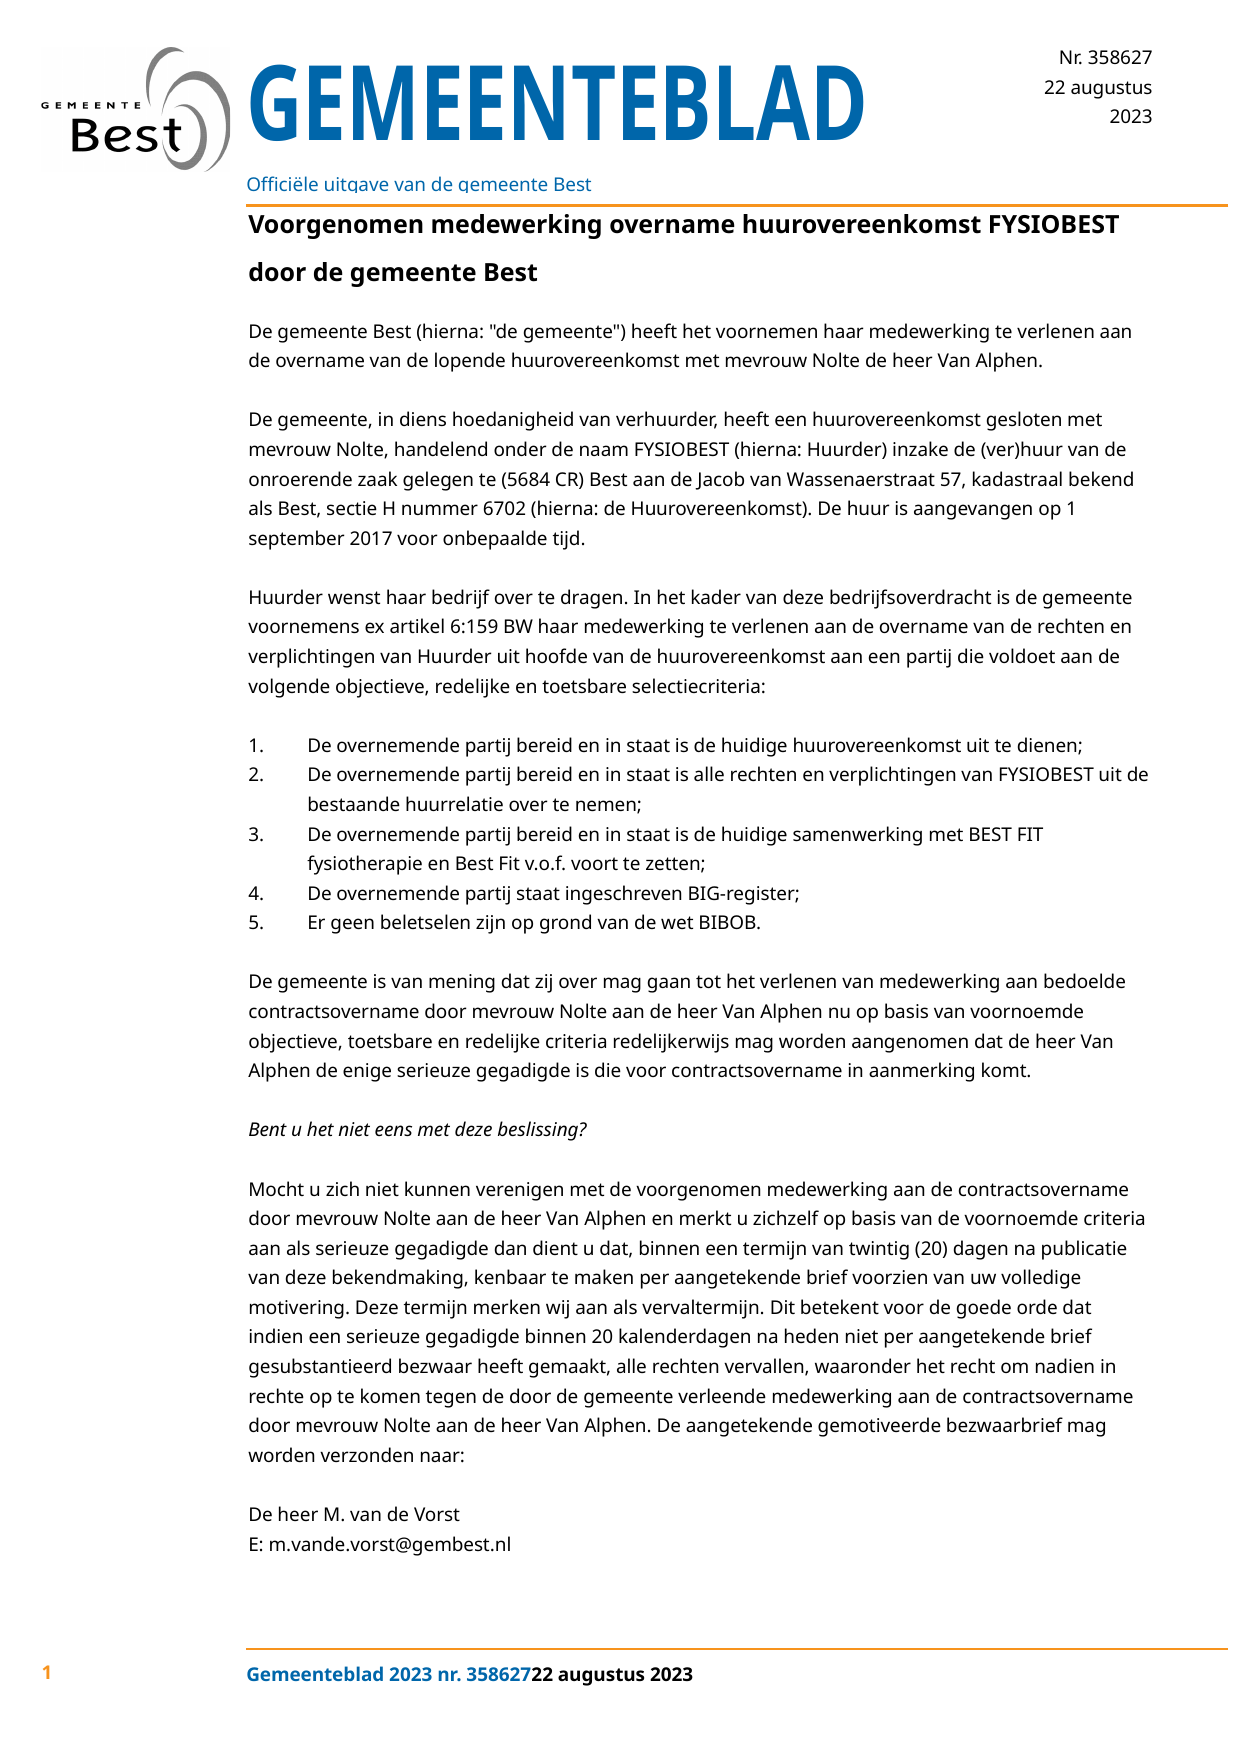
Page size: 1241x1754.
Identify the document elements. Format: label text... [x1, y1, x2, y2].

text De gemeente Best (hierna: "de gemeente") heeft het voornemen haar medewerking te verlenen aan de overname van de lopende huurovereenkomst met mevrouw Nolte de heer Van Alphen. [248, 318, 1152, 373]
text De gemeente, in diens hoedanigheid van verhuurder, heeft een huurovereenkomst gesloten met mevrouw Nolte, handelend onder de naam FYSIOBEST (hierna: Huurder) inzake de (ver)huur van de onroerende zaak gelegen te (5684 CR) Best aan de Jacob van Wassenaerstraat 57, kadastraal bekend als Best, sectie H nummer 6702 (hierna: de Huurovereenkomst). De huur is aangevangen op 1 september 2017 voor onbepaalde tijd. [248, 407, 1152, 551]
text Voorgenomen medewerking overname huurovereenkomst FYSIOBEST door de gemeente Best [248, 207, 1152, 288]
list De overnemende partij bereid en in staat is alle rechten en verplichtingen van FYSIOBEST uit de bestaande huurrelatie over te nemen; [248, 762, 1152, 817]
text De heer M. van de Vorst [248, 1501, 1152, 1527]
text De gemeente is van mening dat zij over mag gaan tot het verlenen van medewerking aan bedoelde contractsovername door mevrouw Nolte aan de heer Van Alphen nu op basis van voornoemde objectieve, toetsbare en redelijke criteria redelijkerwijs mag worden aangenomen dat de heer Van Alphen de enige serieuze gegadigde is die voor contractsovername in aanmerking komt. [248, 969, 1152, 1083]
list De overnemende partij bereid en in staat is de huidige huurovereenkomst uit te dienen; [248, 732, 1152, 758]
list De overnemende partij bereid en in staat is de huidige samenwerking met BEST FIT fysiotherapie en Best Fit v.o.f. voort te zetten; [248, 821, 1152, 876]
text Huurder wenst haar bedrijf over te dragen. In het kader van deze bedrijfsoverdracht is de gemeente voornemens ex artikel 6:159 BW haar medewerking te verlenen aan de overname van de rechten en verplichtingen van Huurder uit hoofde van de huurovereenkomst aan een partij die voldoet aan de volgende objectieve, redelijke en toetsbare selectiecriteria: [248, 584, 1152, 699]
list De overnemende partij staat ingeschreven BIG-register; [248, 880, 1152, 906]
text Mocht u zich niet kunnen verenigen met de voorgenomen medewerking aan de contractsovername door mevrouw Nolte aan de heer Van Alphen en merkt u zichzelf op basis van de voornoemde criteria aan als serieuze gegadigde dan dient u dat, binnen een termijn van twintig (20) dagen na publicatie van deze bekendmaking, kenbaar te maken per aangetekende brief voorzien van uw volledige motivering. Deze termijn merken wij aan als vervaltermijn. Dit betekent voor de goede orde dat indien een serieuze gegadigde binnen 20 kalenderdagen na heden niet per aangetekende brief gesubstantieerd bezwaar heeft gemaakt, alle rechten vervallen, waaronder het recht om nadien in rechte op te komen tegen de door de gemeente verleende medewerking aan de contractsovername door mevrouw Nolte aan de heer Van Alphen. De aangetekende gemotiveerde bezwaarbrief mag worden verzonden naar: [248, 1176, 1152, 1468]
list Er geen beletselen zijn op grond van de wet BIBOB. [248, 909, 1152, 935]
text Bent u het niet eens met deze beslissing? [248, 1117, 1152, 1142]
text E: m.vande.vorst@gembest.nl [248, 1531, 1152, 1557]
picture [41, 47, 231, 172]
